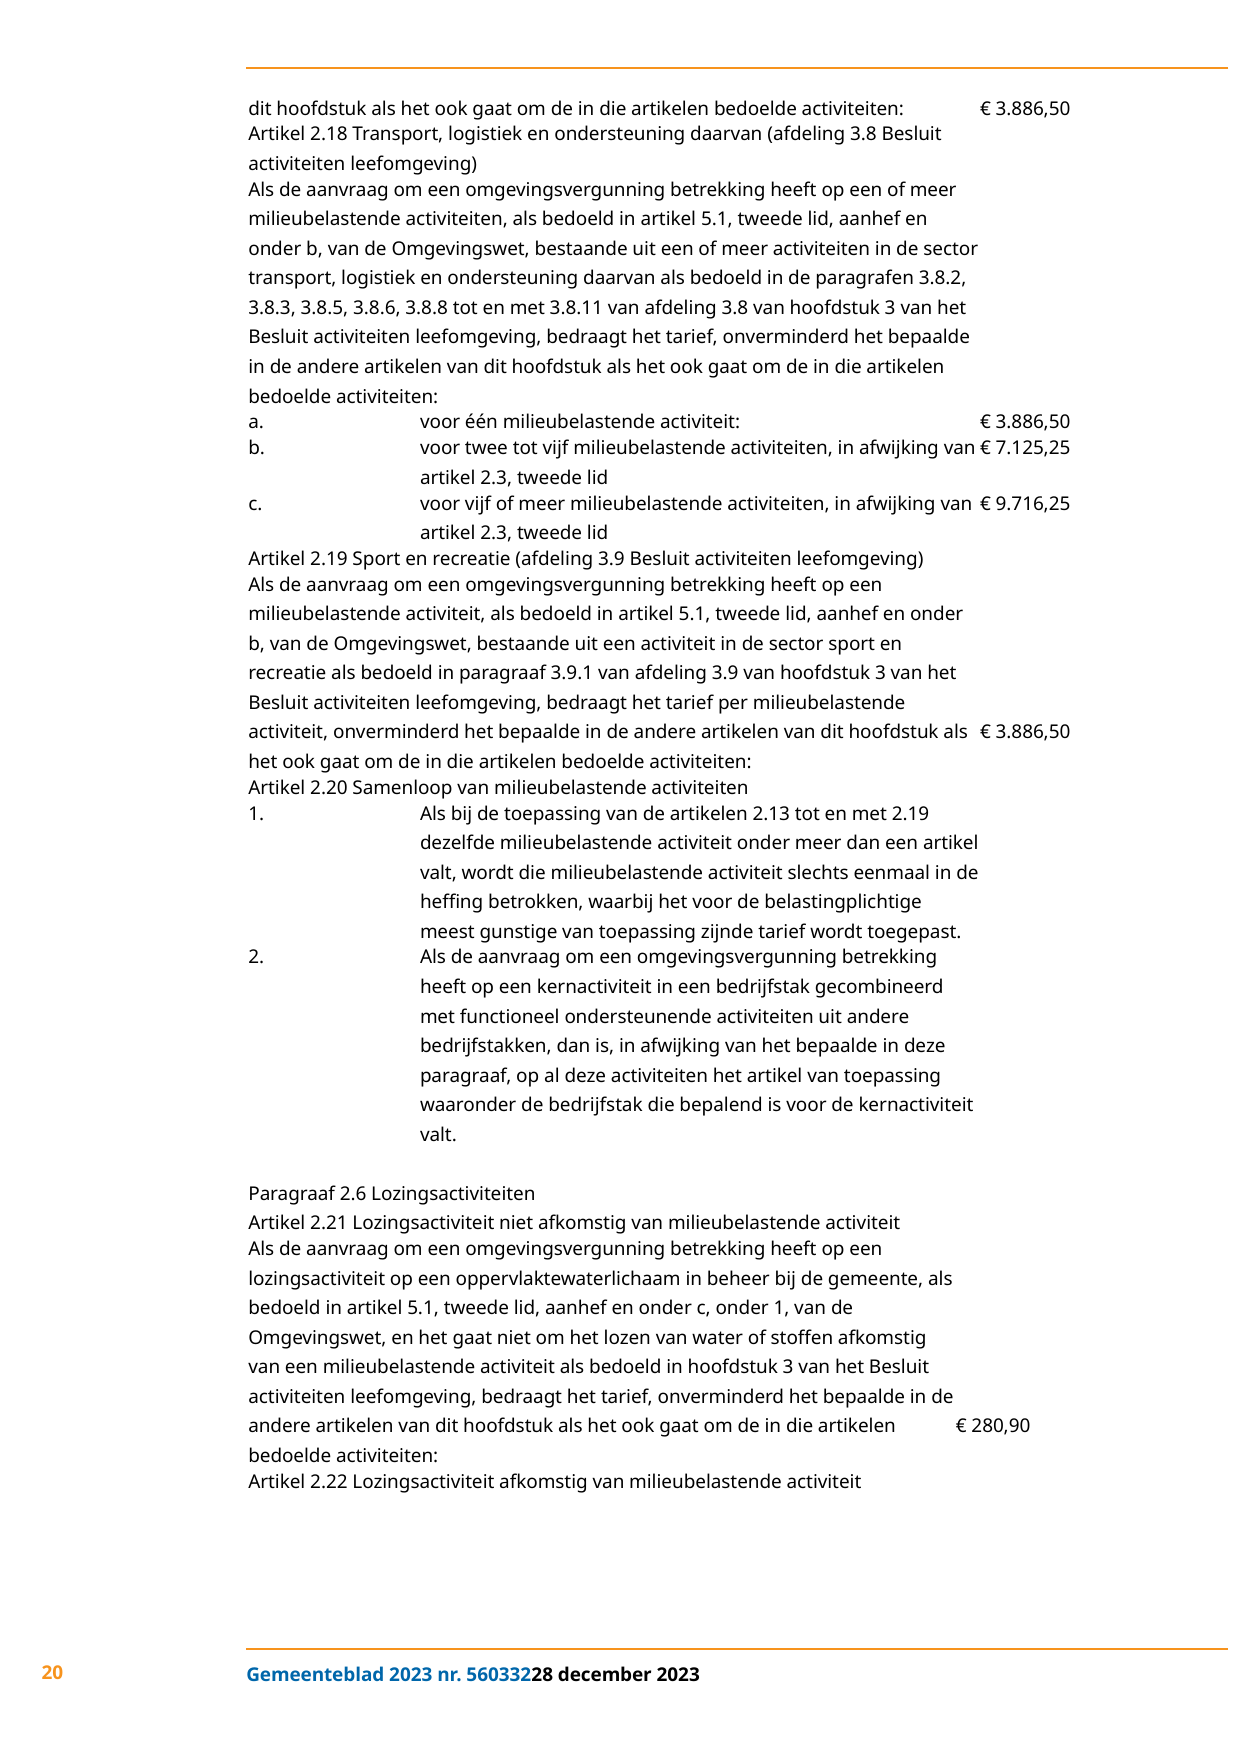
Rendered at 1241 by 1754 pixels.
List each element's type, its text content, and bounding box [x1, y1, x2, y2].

table_cell [980, 176, 1152, 409]
table_cell 2. [248, 944, 420, 1147]
table_cell € 3.886,50 [980, 409, 1152, 434]
table_cell 1. [248, 800, 420, 944]
table_header [956, 1210, 1152, 1235]
text Paragraaf 2.6 Lozingsactiviteiten [248, 1180, 1152, 1206]
table_cell dit hoofdstuk als het ook gaat om de in die artikelen bedoelde activiteiten: [248, 95, 980, 121]
table_cell b. [248, 434, 420, 490]
table_cell Artikel 2.22 Lozingsactiviteit afkomstig van milieubelastende activiteit [248, 1468, 956, 1494]
table_cell [980, 774, 1152, 800]
picture [41, 47, 231, 172]
table_cell Als de aanvraag om een omgevingsvergunning betrekking heeft op een lozingsactiviteit op een oppervlaktewaterlichaam in beheer bij de gemeente, als bedoeld in artikel 5.1, tweede lid, aanhef en onder c, onder 1, van de Omgevingswet, en het gaat niet om het lozen van water of stoffen afkomstig van een milieubelastende activiteit als bedoeld in hoofdstuk 3 van het Besluit activiteiten leefomgeving, bedraagt het tarief, onverminderd het bepaalde in de andere artikelen van dit hoofdstuk als het ook gaat om de in die artikelen bedoelde activiteiten: [248, 1235, 956, 1468]
table_cell a. [248, 409, 420, 434]
table_cell Als bij de toepassing van de artikelen 2.13 tot en met 2.19 dezelfde milieubelastende activiteit onder meer dan een artikel valt, wordt die milieubelastende activiteit slechts eenmaal in de heffing betrokken, waarbij het voor de belastingplichtige meest gunstige van toepassing zijnde tarief wordt toegepast. [420, 800, 980, 944]
table_cell Artikel 2.19 Sport en recreatie (afdeling 3.9 Besluit activiteiten leefomgeving) [248, 545, 980, 571]
table_cell [980, 944, 1152, 1147]
table_cell [980, 800, 1152, 944]
table_cell voor één milieubelastende activiteit: [420, 409, 980, 434]
table_cell [980, 545, 1152, 571]
table_cell c. [248, 490, 420, 545]
table_cell € 280,90 [956, 1235, 1152, 1468]
table_header Artikel 2.21 Lozingsactiviteit niet afkomstig van milieubelastende activiteit [248, 1210, 956, 1235]
table_cell Artikel 2.18 Transport, logistiek en ondersteuning daarvan (afdeling 3.8 Besluit activiteiten leefomgeving) [248, 121, 980, 176]
table_cell Als de aanvraag om een omgevingsvergunning betrekking heeft op een of meer milieubelastende activiteiten, als bedoeld in artikel 5.1, tweede lid, aanhef en onder b, van de Omgevingswet, bestaande uit een of meer activiteiten in de sector transport, logistiek en ondersteuning daarvan als bedoeld in de paragrafen 3.8.2, 3.8.3, 3.8.5, 3.8.6, 3.8.8 tot en met 3.8.11 van afdeling 3.8 van hoofdstuk 3 van het Besluit activiteiten leefomgeving, bedraagt het tarief, onverminderd het bepaalde in de andere artikelen van dit hoofdstuk als het ook gaat om de in die artikelen bedoelde activiteiten: [248, 176, 980, 409]
table_cell € 3.886,50 [980, 571, 1152, 774]
table_cell voor vijf of meer milieubelastende activiteiten, in afwijking van artikel 2.3, tweede lid [420, 490, 980, 545]
table_cell [980, 121, 1152, 176]
table_cell voor twee tot vijf milieubelastende activiteiten, in afwijking van artikel 2.3, tweede lid [420, 434, 980, 490]
table_cell [956, 1468, 1152, 1494]
table_cell € 9.716,25 [980, 490, 1152, 545]
table_cell Artikel 2.20 Samenloop van milieubelastende activiteiten [248, 774, 980, 800]
table_cell € 3.886,50 [980, 95, 1152, 121]
table_cell Als de aanvraag om een omgevingsvergunning betrekking heeft op een milieubelastende activiteit, als bedoeld in artikel 5.1, tweede lid, aanhef en onder b, van de Omgevingswet, bestaande uit een activiteit in de sector sport en recreatie als bedoeld in paragraaf 3.9.1 van afdeling 3.9 van hoofdstuk 3 van het Besluit activiteiten leefomgeving, bedraagt het tarief per milieubelastende activiteit, onverminderd het bepaalde in de andere artikelen van dit hoofdstuk als het ook gaat om de in die artikelen bedoelde activiteiten: [248, 571, 980, 774]
table_cell € 7.125,25 [980, 434, 1152, 490]
table_cell Als de aanvraag om een omgevingsvergunning betrekking heeft op een kernactiviteit in een bedrijfstak gecombineerd met functioneel ondersteunende activiteiten uit andere bedrijfstakken, dan is, in afwijking van het bepaalde in deze paragraaf, op al deze activiteiten het artikel van toepassing waaronder de bedrijfstak die bepalend is voor de kernactiviteit valt. [420, 944, 980, 1147]
